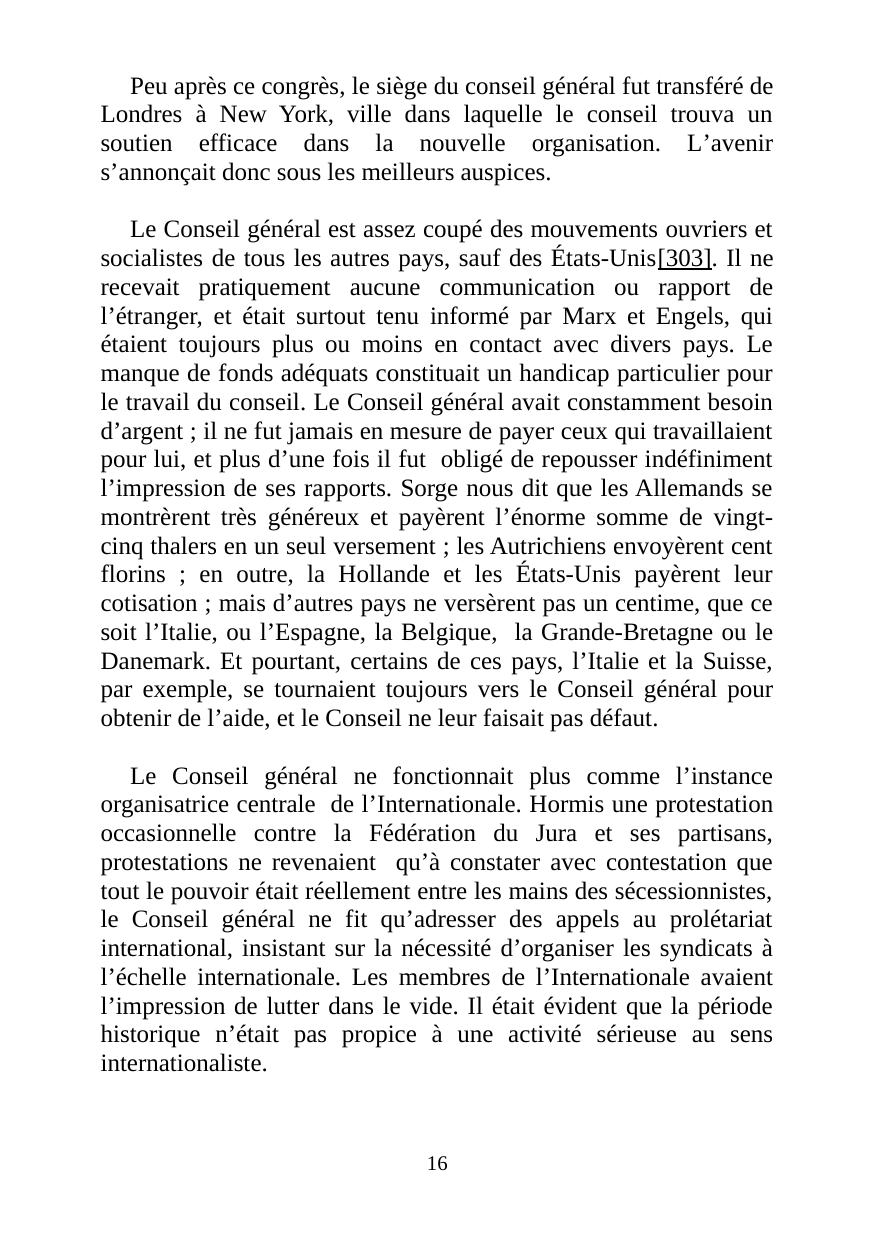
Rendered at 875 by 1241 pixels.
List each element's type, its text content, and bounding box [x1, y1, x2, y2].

text Peu après ce congrès, le siège du conseil général fut transféré de Londres à New York, ville dans laquelle le conseil trouva un soutien efficace dans la nouvelle organisation. Lʼavenir sʼannonçait donc sous les meilleurs auspices. [100, 71, 774, 186]
text Le Conseil général est assez coupé des mouvements ouvriers et socialistes de tous les autres pays, sauf des États-Unis[303]. Il ne recevait pratiquement aucune communication ou rapport de lʼétranger, et était surtout tenu informé par Marx et Engels, qui étaient toujours plus ou moins en contact avec divers pays. Le manque de fonds adéquats constituait un handicap particulier pour le travail du conseil. Le Conseil général avait constamment besoin dʼargent ; il ne fut jamais en mesure de payer ceux qui travaillaient pour lui, et plus dʼune fois il fut obligé de repousser indéfiniment lʼimpression de ses rapports. Sorge nous dit que les Allemands se montrèrent très généreux et payèrent lʼénorme somme de vingt-cinq thalers en un seul versement ; les Autrichiens envoyèrent cent florins ; en outre, la Hollande et les États-Unis payèrent leur cotisation ; mais dʼautres pays ne versèrent pas un centime, que ce soit lʼItalie, ou lʼEspagne, la Belgique, la Grande-Bretagne ou le Danemark. Et pourtant, certains de ces pays, lʼItalie et la Suisse, par exemple, se tournaient toujours vers le Conseil général pour obtenir de lʼaide, et le Conseil ne leur faisait pas défaut. [100, 198, 774, 732]
text Le Conseil général ne fonctionnait plus comme l’instance organisatrice centrale de lʼInternationale. Hormis une protestation occasionnelle contre la Fédération du Jura et ses partisans, protestations ne revenaient quʼà constater avec contestation que tout le pouvoir était réellement entre les mains des sécessionnistes, le Conseil général ne fit quʼadresser des appels au prolétariat international, insistant sur la nécessité dʼorganiser les syndicats à lʼéchelle internationale. Les membres de lʼInternationale avaient l’impression de lutter dans le vide. Il était évident que la période historique n’était pas propice à une activité sérieuse au sens internationaliste. [100, 744, 774, 1077]
